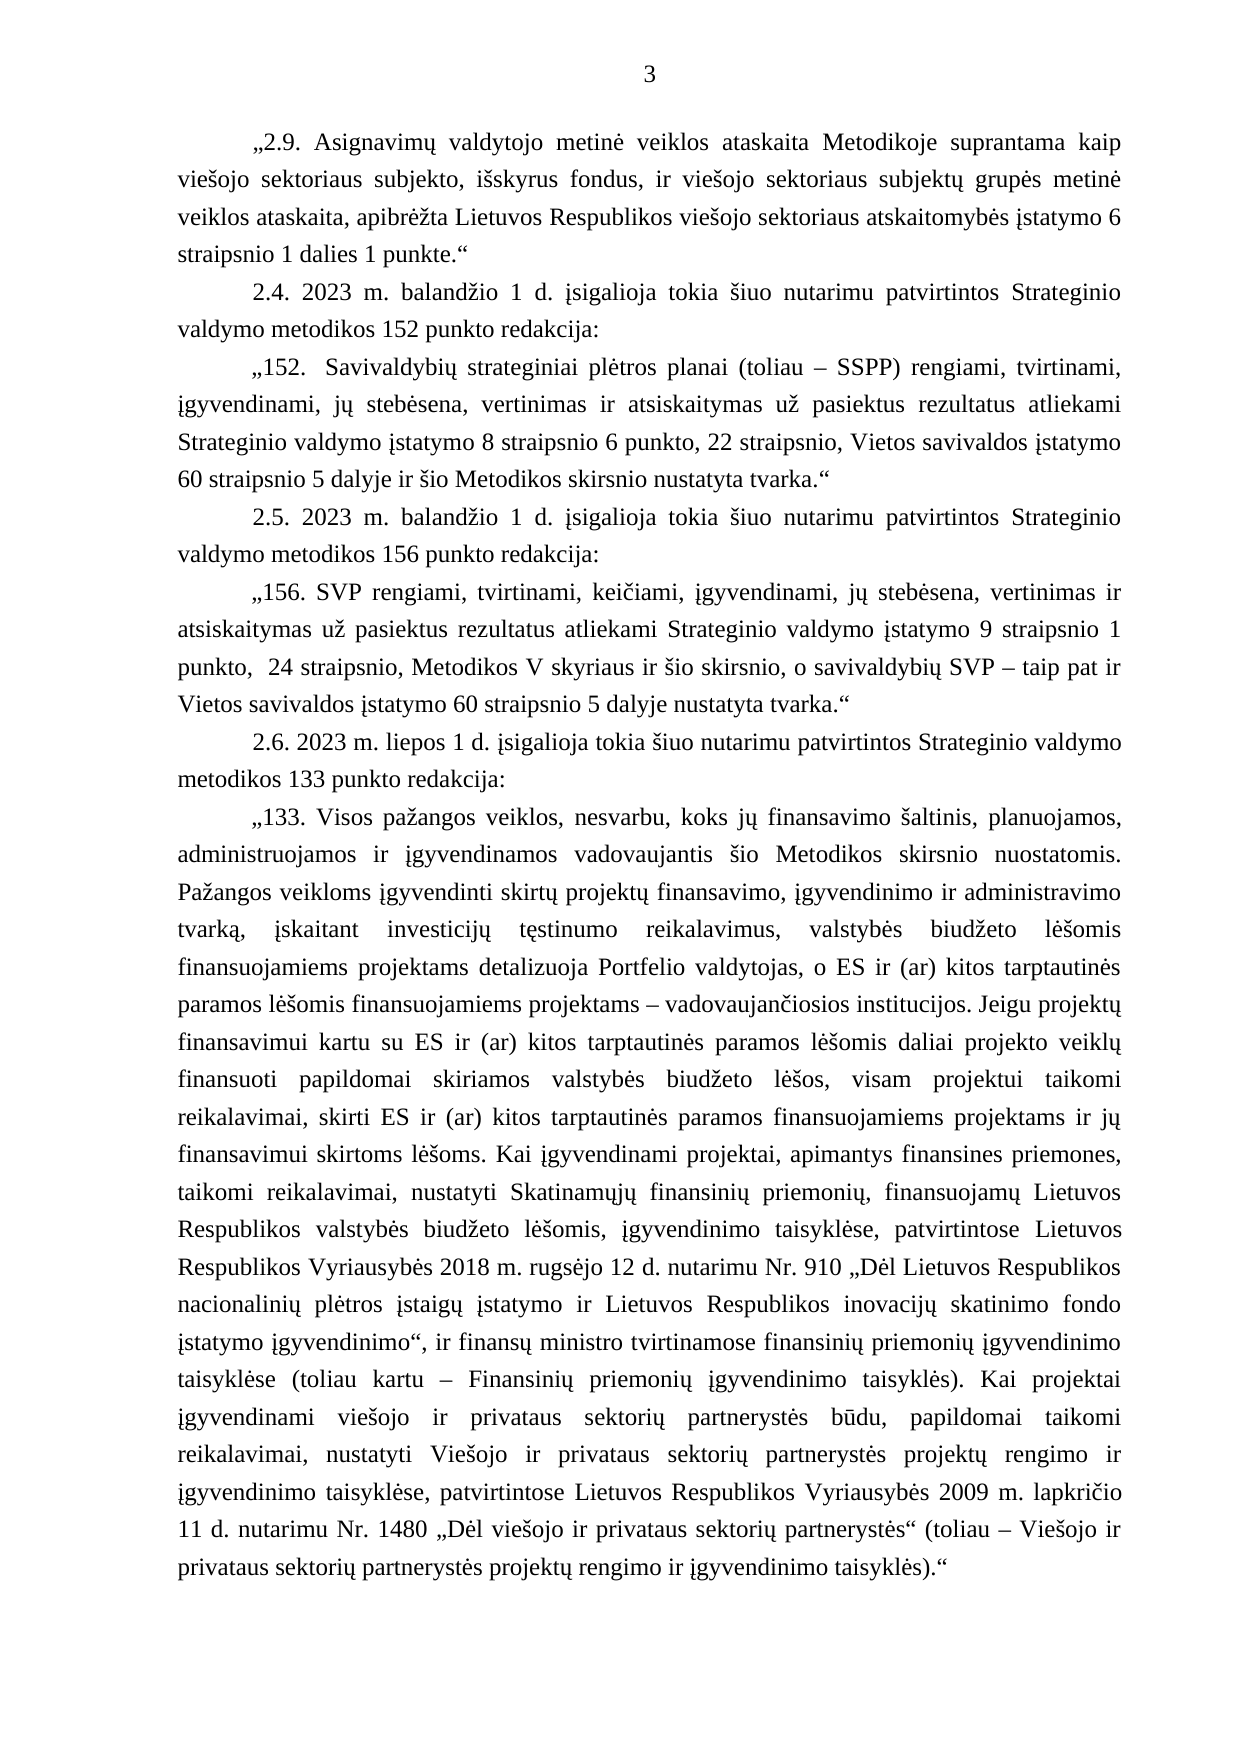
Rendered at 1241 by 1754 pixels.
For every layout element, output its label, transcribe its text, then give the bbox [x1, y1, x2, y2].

text 2.5. 2023 m. balandžio 1 d. įsigalioja tokia šiuo nutarimu patvirtintos Strateginio valdymo metodikos 156 punkto redakcija: [177, 493, 1122, 568]
text 2.4. 2023 m. balandžio 1 d. įsigalioja tokia šiuo nutarimu patvirtintos Strateginio valdymo metodikos 152 punkto redakcija: [177, 268, 1122, 343]
text „133. Visos pažangos veiklos, nesvarbu, koks jų finansavimo šaltinis, planuojamos, administruojamos ir įgyvendinamos vadovaujantis šio Metodikos skirsnio nuostatomis. Pažangos veikloms įgyvendinti skirtų projektų finansavimo, įgyvendinimo ir administravimo tvarką, įskaitant investicijų tęstinumo reikalavimus, valstybės biudžeto lėšomis finansuojamiems projektams detalizuoja Portfelio valdytojas, o ES ir (ar) kitos tarptautinės paramos lėšomis finansuojamiems projektams – vadovaujančiosios institucijos. Jeigu projektų finansavimui kartu su ES ir (ar) kitos tarptautinės paramos lėšomis daliai projekto veiklų finansuoti papildomai skiriamos valstybės biudžeto lėšos, visam projektui taikomi reikalavimai, skirti ES ir (ar) kitos tarptautinės paramos finansuojamiems projektams ir jų finansavimui skirtoms lėšoms. Kai įgyvendinami projektai, apimantys finansines priemones, taikomi reikalavimai, nustatyti Skatinamųjų finansinių priemonių, finansuojamų Lietuvos Respublikos valstybės biudžeto lėšomis, įgyvendinimo taisyklėse, patvirtintose Lietuvos Respublikos Vyriausybės 2018 m. rugsėjo 12 d. nutarimu Nr. 910 „Dėl Lietuvos Respublikos nacionalinių plėtros įstaigų įstatymo ir Lietuvos Respublikos inovacijų skatinimo fondo įstatymo įgyvendinimo“, ir finansų ministro tvirtinamose finansinių priemonių įgyvendinimo taisyklėse (toliau kartu – Finansinių priemonių įgyvendinimo taisyklės). Kai projektai įgyvendinami viešojo ir privataus sektorių partnerystės būdu, papildomai taikomi reikalavimai, nustatyti Viešojo ir privataus sektorių partnerystės projektų rengimo ir įgyvendinimo taisyklėse, patvirtintose Lietuvos Respublikos Vyriausybės 2009 m. lapkričio 11 d. nutarimu Nr. 1480 „Dėl viešojo ir privataus sektorių partnerystės“ (toliau – Viešojo ir privataus sektorių partnerystės projektų rengimo ir įgyvendinimo taisyklės).“ [177, 793, 1122, 1581]
text 2.6. 2023 m. liepos 1 d. įsigalioja tokia šiuo nutarimu patvirtintos Strateginio valdymo metodikos 133 punkto redakcija: [177, 718, 1122, 793]
text „152. Savivaldybių strateginiai plėtros planai (toliau – SSPP) rengiami, tvirtinami, įgyvendinami, jų stebėsena, vertinimas ir atsiskaitymas už pasiektus rezultatus atliekami Strateginio valdymo įstatymo 8 straipsnio 6 punkto, 22 straipsnio, Vietos savivaldos įstatymo 60 straipsnio 5 dalyje ir šio Metodikos skirsnio nustatyta tvarka.“ [177, 343, 1122, 493]
text „2.9. Asignavimų valdytojo metinė veiklos ataskaita Metodikoje suprantama kaip viešojo sektoriaus subjekto, išskyrus fondus, ir viešojo sektoriaus subjektų grupės metinė veiklos ataskaita, apibrėžta Lietuvos Respublikos viešojo sektoriaus atskaitomybės įstatymo 6 straipsnio 1 dalies 1 punkte.“ [177, 118, 1122, 268]
text „156. SVP rengiami, tvirtinami, keičiami, įgyvendinami, jų stebėsena, vertinimas ir atsiskaitymas už pasiektus rezultatus atliekami Strateginio valdymo įstatymo 9 straipsnio 1 punkto, 24 straipsnio, Metodikos V skyriaus ir šio skirsnio, o savivaldybių SVP – taip pat ir Vietos savivaldos įstatymo 60 straipsnio 5 dalyje nustatyta tvarka.“ [177, 568, 1122, 718]
